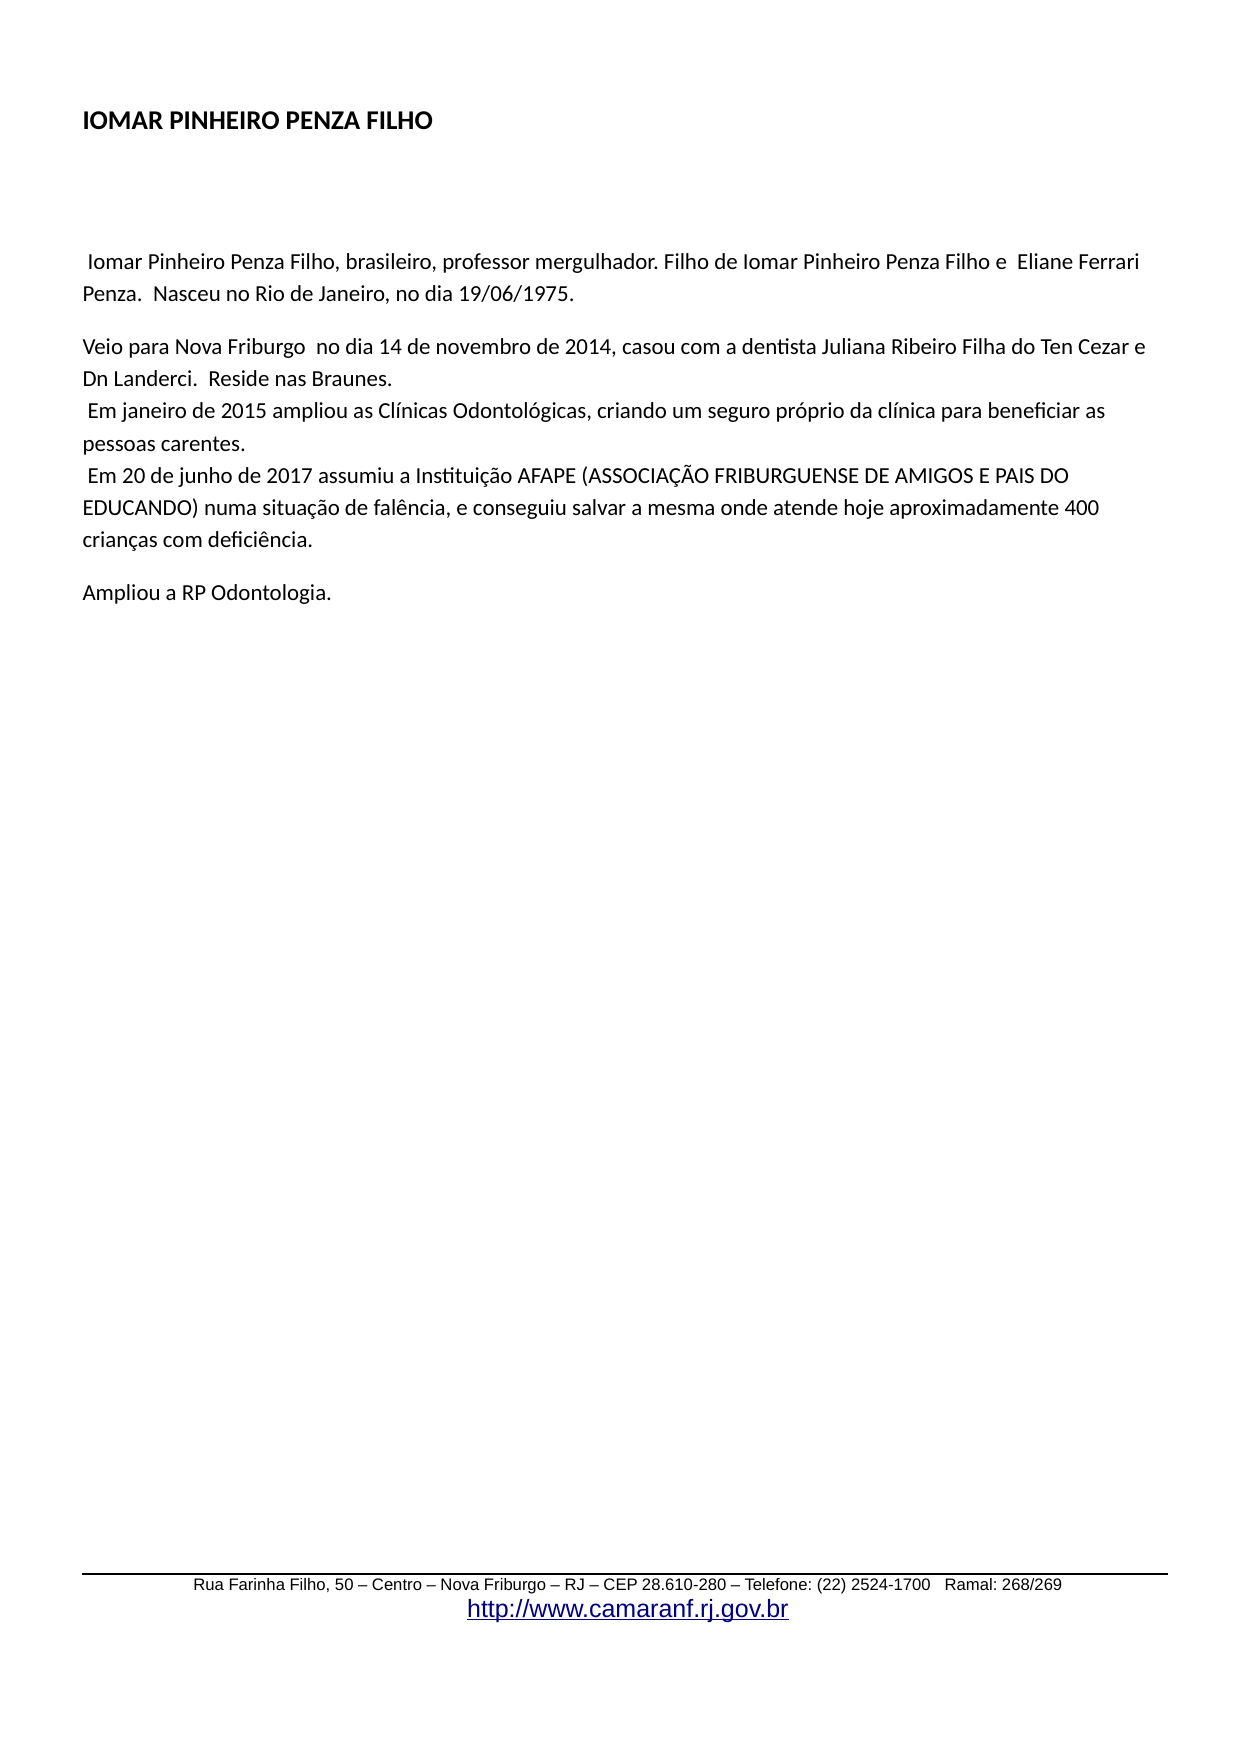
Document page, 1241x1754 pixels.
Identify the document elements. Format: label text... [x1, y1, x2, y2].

text Ampliou a RP Odontologia. [82, 578, 1168, 606]
text IOMAR PINHEIRO PENZA FILHO [82, 103, 1168, 136]
text Veio para Nova Friburgo no dia 14 de novembro de 2014, casou com a dentista Juliana Ribeiro Filha do Ten Cezar e Dn Landerci. Reside nas Braunes. Em janeiro de 2015 ampliou as Clínicas Odontológicas, criando um seguro próprio da clínica para beneficiar as pessoas carentes. Em 20 de junho de 2017 assumiu a Instituição AFAPE (ASSOCIAÇÃO FRIBURGUENSE DE AMIGOS E PAIS DO EDUCANDO) numa situação de falência, e conseguiu salvar a mesma onde atende hoje aproximadamente 400 crianças com deficiência. [82, 332, 1168, 553]
text Iomar Pinheiro Penza Filho, brasileiro, professor mergulhador. Filho de Iomar Pinheiro Penza Filho e Eliane Ferrari Penza. Nasceu no Rio de Janeiro, no dia 19/06/1975. [82, 215, 1168, 307]
